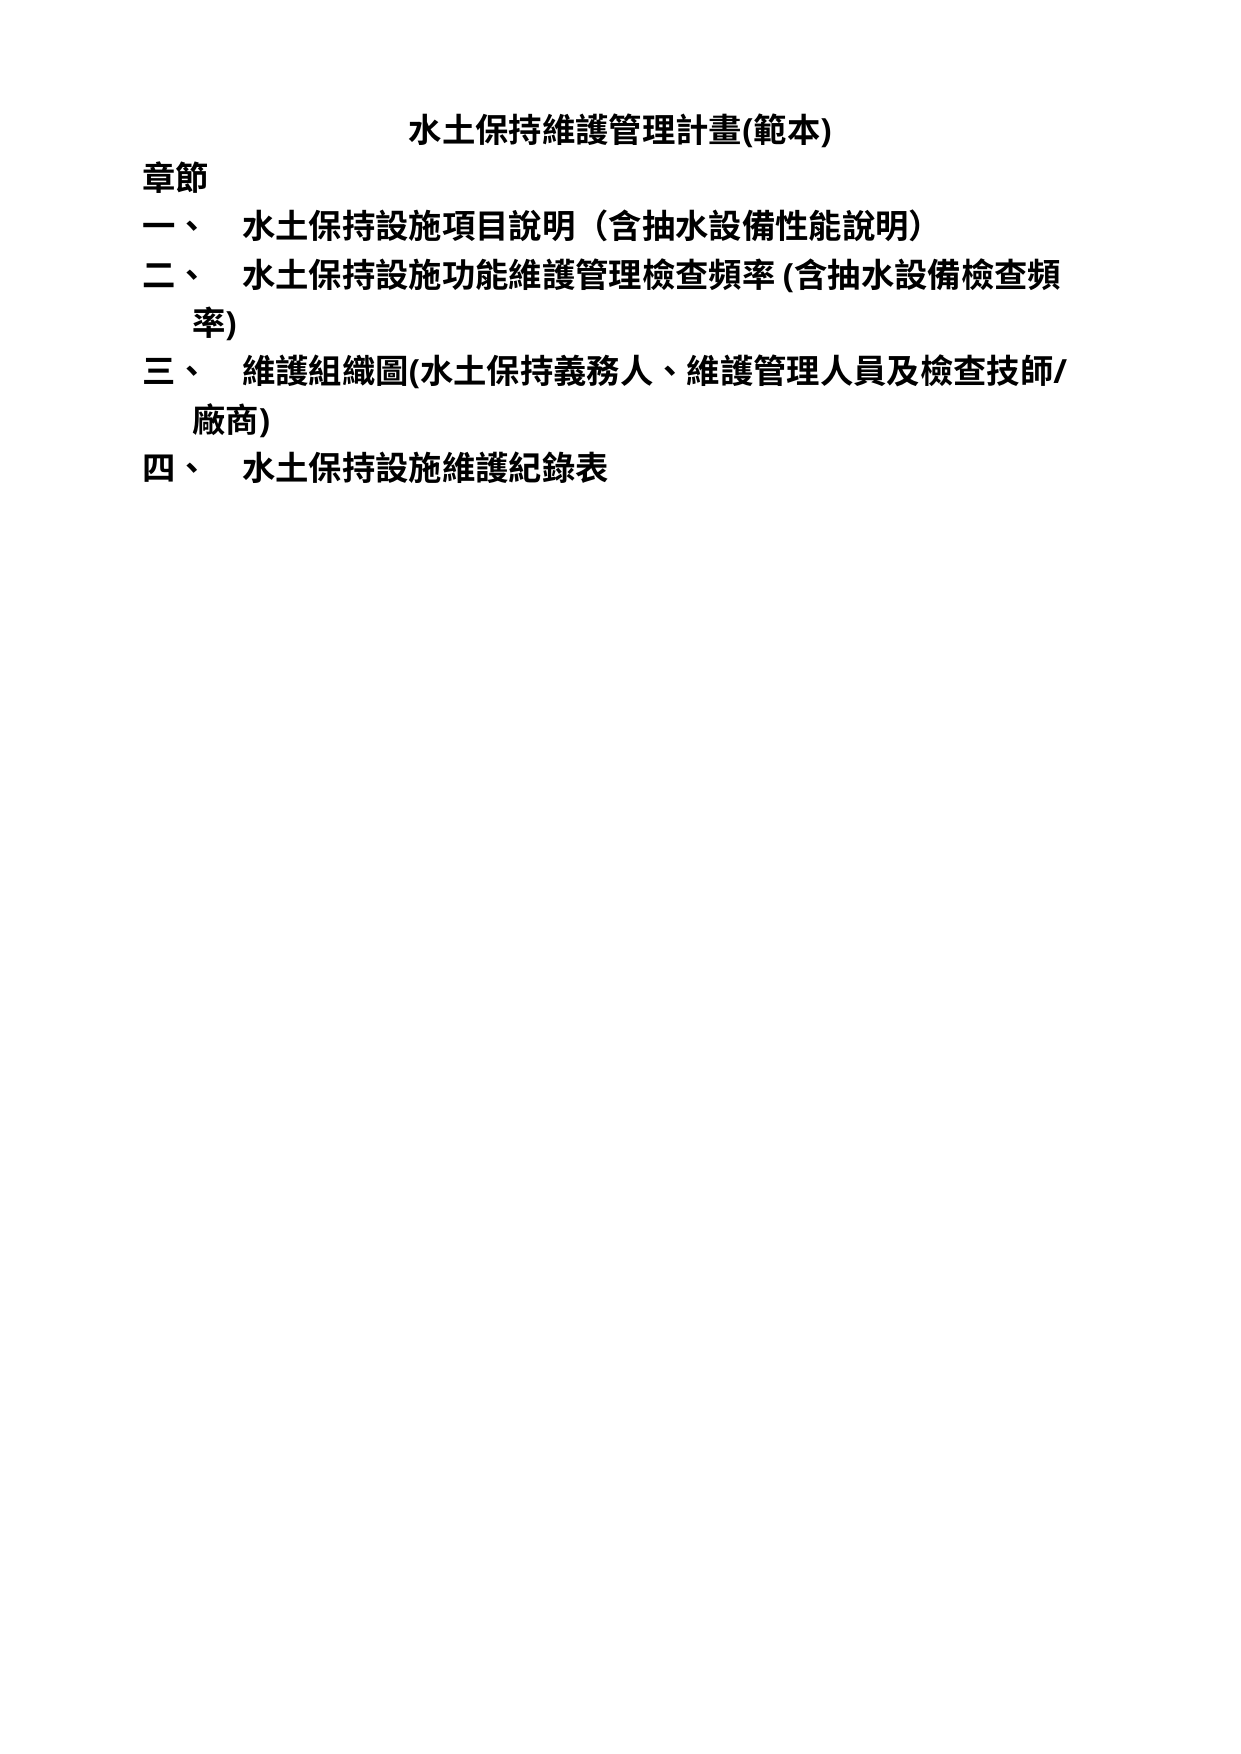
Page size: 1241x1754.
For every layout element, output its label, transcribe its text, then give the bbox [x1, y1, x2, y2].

list 水土保持設施項目說明（含抽水設備性能說明） [142, 200, 1098, 248]
list 維護組織圖(水土保持義務人、維護管理人員及檢查技師/廠商) [142, 345, 1098, 442]
list 水土保持設施維護紀錄表 [142, 442, 1098, 490]
text 水土保持維護管理計畫(範本) [142, 103, 1098, 152]
list 水土保持設施功能維護管理檢查頻率 (含抽水設備檢查頻率) [142, 248, 1098, 345]
text 章節 [142, 152, 1098, 200]
